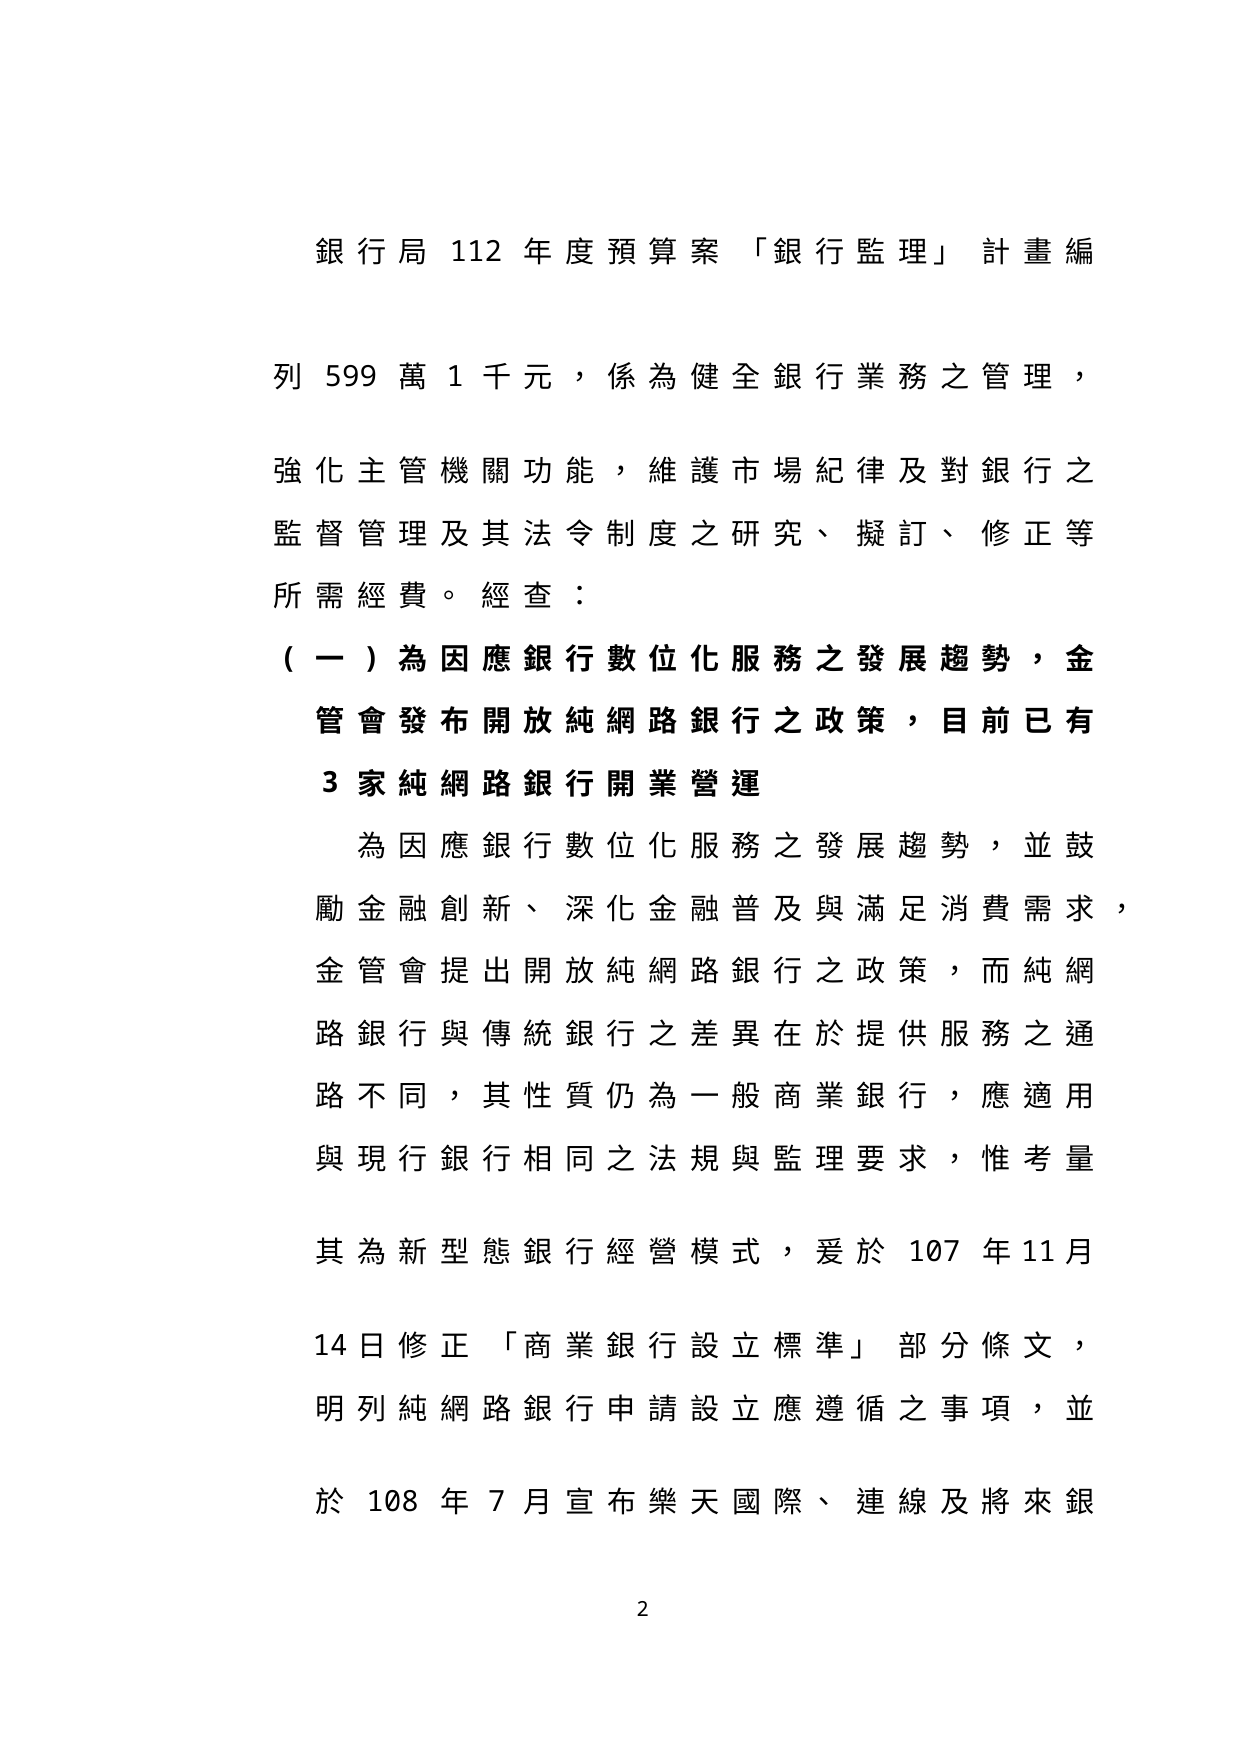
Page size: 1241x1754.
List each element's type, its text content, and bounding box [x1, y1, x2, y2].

text (一)為因應銀行數位化服務之發展趨勢，金管會發布開放純網路銀行之政策，目前已有3家純網路銀行開業營運 [243, 615, 1101, 802]
text 銀行局112年度預算案「銀行監理」計畫編列599萬1千元，係為健全銀行業務之管理，強化主管機關功能，維護市場紀律及對銀行之監督管理及其法令制度之研究、擬訂、修正等所需經費。經查： [243, 177, 1101, 615]
text 為因應銀行數位化服務之發展趨勢，並鼓勵金融創新、深化金融普及與滿足消費需求，金管會提出開放純網路銀行之政策，而純網路銀行與傳統銀行之差異在於提供服務之通路不同，其性質仍為一般商業銀行，應適用與現行銀行相同之法規與監理要求，惟考量其為新型態銀行經營模式，爰於107年11月14日修正「商業銀行設立標準」部分條文，明列純網路銀行申請設立應遵循之事項，並於108年7月宣布樂天國際、連線及將來銀行獲得設立許可，據金管會提供資料，前揭3家純網路銀行已分別於109年12月30日、110年3月24日及111年1月22日正式開業營運。 [272, 802, 1101, 1552]
